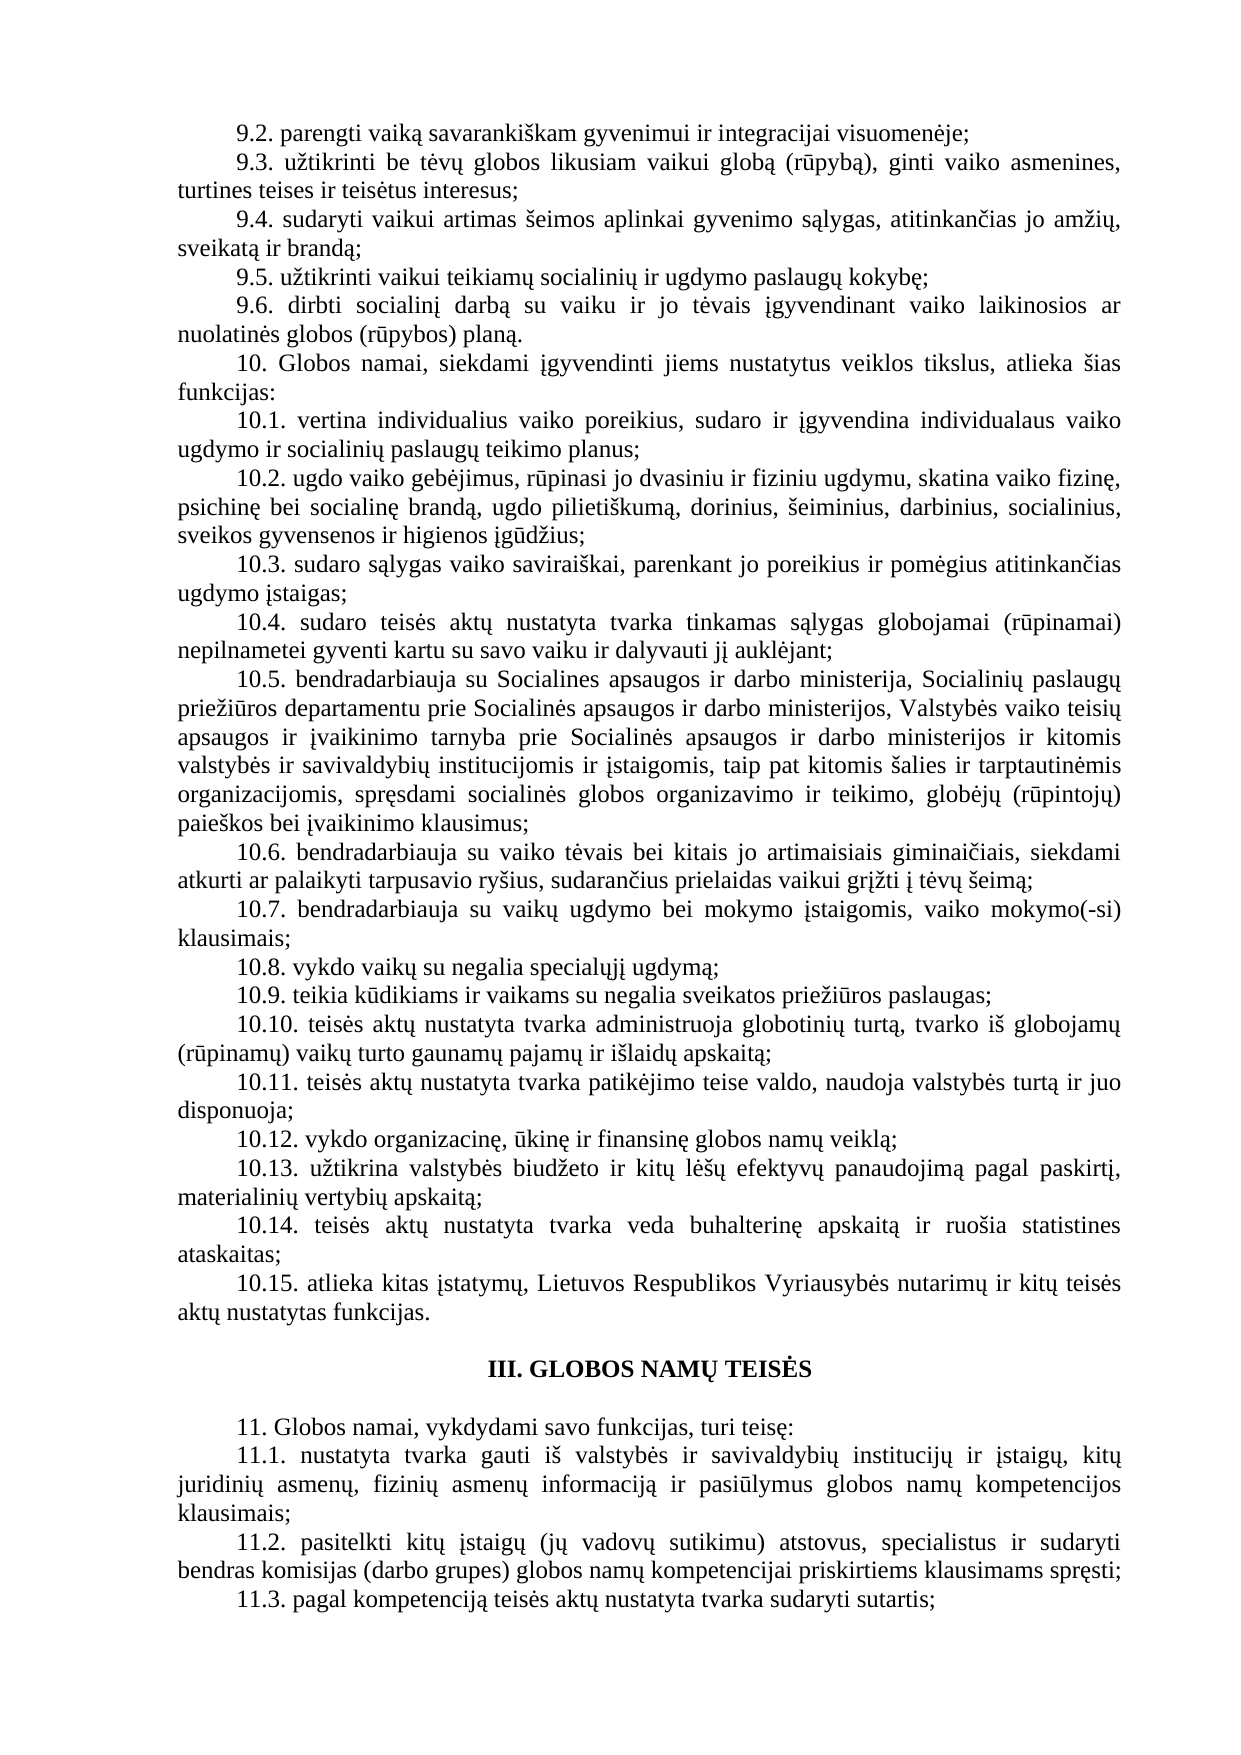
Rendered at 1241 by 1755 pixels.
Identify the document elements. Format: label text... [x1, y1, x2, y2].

text 10. Globos namai, siekdami įgyvendinti jiems nustatytus veiklos tikslus, atlieka šias funkcijas: [177, 348, 1122, 406]
text 9.4. sudaryti vaikui artimas šeimos aplinkai gyvenimo sąlygas, atitinkančias jo amžių, sveikatą ir brandą; [177, 204, 1122, 262]
text 10.5. bendradarbiauja su Socialines apsaugos ir darbo ministerija, Socialinių paslaugų priežiūros departamentu prie Socialinės apsaugos ir darbo ministerijos, Valstybės vaiko teisių apsaugos ir įvaikinimo tarnyba prie Socialinės apsaugos ir darbo ministerijos ir kitomis valstybės ir savivaldybių institucijomis ir įstaigomis, taip pat kitomis šalies ir tarptautinėmis organizacijomis, spręsdami socialinės globos organizavimo ir teikimo, globėjų (rūpintojų) paieškos bei įvaikinimo klausimus; [177, 664, 1122, 837]
text 10.7. bendradarbiauja su vaikų ugdymo bei mokymo įstaigomis, vaiko mokymo(-si) klausimais; [177, 894, 1122, 952]
text 9.6. dirbti socialinį darbą su vaiku ir jo tėvais įgyvendinant vaiko laikinosios ar nuolatinės globos (rūpybos) planą. [177, 291, 1122, 348]
text 10.13. užtikrina valstybės biudžeto ir kitų lėšų efektyvų panaudojimą pagal paskirtį, materialinių vertybių apskaitą; [177, 1153, 1122, 1211]
text 10.14. teisės aktų nustatyta tvarka veda buhalterinę apskaitą ir ruošia statistines ataskaitas; [177, 1211, 1122, 1268]
text 10.11. teisės aktų nustatyta tvarka patikėjimo teise valdo, naudoja valstybės turtą ir juo disponuoja; [177, 1067, 1122, 1124]
text 10.12. vykdo organizacinę, ūkinę ir finansinę globos namų veiklą; [177, 1124, 1122, 1153]
text 10.10. teisės aktų nustatyta tvarka administruoja globotinių turtą, tvarko iš globojamų (rūpinamų) vaikų turto gaunamų pajamų ir išlaidų apskaitą; [177, 1009, 1122, 1067]
text 10.6. bendradarbiauja su vaiko tėvais bei kitais jo artimaisiais giminaičiais, siekdami atkurti ar palaikyti tarpusavio ryšius, sudarančius prielaidas vaikui grįžti į tėvų šeimą; [177, 837, 1122, 894]
text 10.2. ugdo vaiko gebėjimus, rūpinasi jo dvasiniu ir fiziniu ugdymu, skatina vaiko fizinę, psichinę bei socialinę brandą, ugdo pilietiškumą, dorinius, šeiminius, darbinius, socialinius, sveikos gyvensenos ir higienos įgūdžius; [177, 463, 1122, 549]
text 10.3. sudaro sąlygas vaiko saviraiškai, parenkant jo poreikius ir pomėgius atitinkančias ugdymo įstaigas; [177, 549, 1122, 607]
text 11.2. pasitelkti kitų įstaigų (jų vadovų sutikimu) atstovus, specialistus ir sudaryti bendras komisijas (darbo grupes) globos namų kompetencijai priskirtiems klausimams spręsti; [177, 1527, 1122, 1584]
text 10.4. sudaro teisės aktų nustatyta tvarka tinkamas sąlygas globojamai (rūpinamai) nepilnametei gyventi kartu su savo vaiku ir dalyvauti jį auklėjant; [177, 607, 1122, 664]
text 11. Globos namai, vykdydami savo funkcijas, turi teisę: [177, 1412, 1122, 1441]
text 9.5. užtikrinti vaikui teikiamų socialinių ir ugdymo paslaugų kokybę; [177, 262, 1122, 291]
text 11.3. pagal kompetenciją teisės aktų nustatyta tvarka sudaryti sutartis; [177, 1584, 1122, 1613]
text 11.1. nustatyta tvarka gauti iš valstybės ir savivaldybių institucijų ir įstaigų, kitų juridinių asmenų, fizinių asmenų informaciją ir pasiūlymus globos namų kompetencijos klausimais; [177, 1441, 1122, 1527]
text 10.9. teikia kūdikiams ir vaikams su negalia sveikatos priežiūros paslaugas; [177, 981, 1122, 1009]
text 10.15. atlieka kitas įstatymų, Lietuvos Respublikos Vyriausybės nutarimų ir kitų teisės aktų nustatytas funkcijas. [177, 1268, 1122, 1326]
text 10.1. vertina individualius vaiko poreikius, sudaro ir įgyvendina individualaus vaiko ugdymo ir socialinių paslaugų teikimo planus; [177, 406, 1122, 463]
text 10.8. vykdo vaikų su negalia specialųjį ugdymą; [177, 952, 1122, 981]
text 9.2. parengti vaiką savarankiškam gyvenimui ir integracijai visuomenėje; [177, 118, 1122, 147]
text III. globos namų TEISĖS [177, 1354, 1122, 1383]
text 9.3. užtikrinti be tėvų globos likusiam vaikui globą (rūpybą), ginti vaiko asmenines, turtines teises ir teisėtus interesus; [177, 147, 1122, 204]
